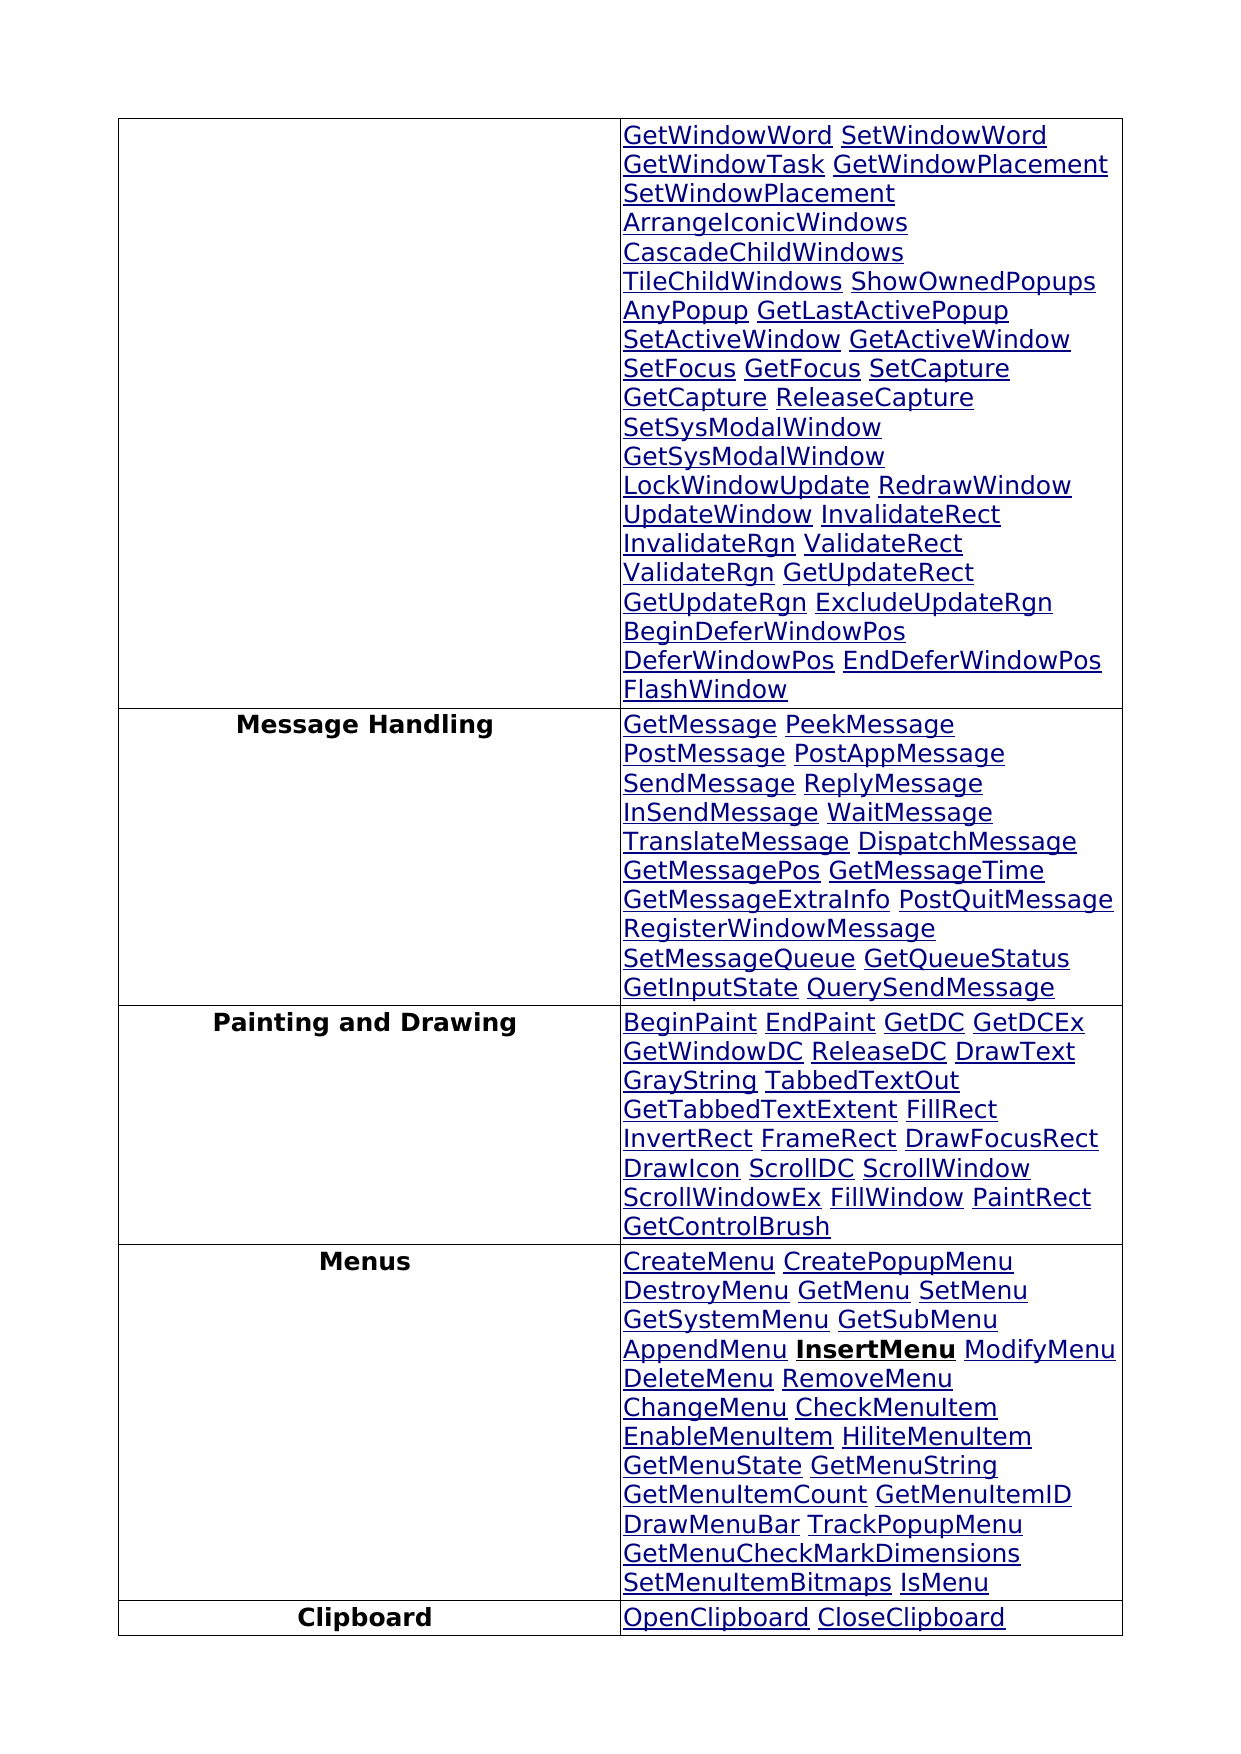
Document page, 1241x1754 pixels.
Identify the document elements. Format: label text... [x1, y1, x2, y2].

table_cell OpenClipboard CloseClipboard [621, 1601, 1122, 1635]
table_cell CreateMenu CreatePopupMenu DestroyMenu GetMenu SetMenu GetSystemMenu GetSubMenu AppendMenu InsertMenu ModifyMenu DeleteMenu RemoveMenu ChangeMenu CheckMenuItem EnableMenuItem HiliteMenuItem GetMenuState GetMenuString GetMenuItemCount GetMenuItemID DrawMenuBar TrackPopupMenu GetMenuCheckMarkDimensions SetMenuItemBitmaps IsMenu [621, 1245, 1122, 1600]
table_cell [119, 119, 620, 707]
table_cell GetMessage PeekMessage PostMessage PostAppMessage SendMessage ReplyMessage InSendMessage WaitMessage TranslateMessage DispatchMessage GetMessagePos GetMessageTime GetMessageExtraInfo PostQuitMessage RegisterWindowMessage SetMessageQueue GetQueueStatus GetInputState QuerySendMessage [621, 709, 1122, 1005]
table_cell Message Handling [119, 709, 620, 1005]
table_cell Clipboard [119, 1601, 620, 1635]
table_cell BeginPaint EndPaint GetDC GetDCEx GetWindowDC ReleaseDC DrawText GrayString TabbedTextOut GetTabbedTextExtent FillRect InvertRect FrameRect DrawFocusRect DrawIcon ScrollDC ScrollWindow ScrollWindowEx FillWindow PaintRect GetControlBrush [621, 1006, 1122, 1244]
table_cell Painting and Drawing [119, 1006, 620, 1244]
table_cell Menus [119, 1245, 620, 1600]
table_cell GetWindowWord SetWindowWord GetWindowTask GetWindowPlacement SetWindowPlacement ArrangeIconicWindows CascadeChildWindows TileChildWindows ShowOwnedPopups AnyPopup GetLastActivePopup SetActiveWindow GetActiveWindow SetFocus GetFocus SetCapture GetCapture ReleaseCapture SetSysModalWindow GetSysModalWindow LockWindowUpdate RedrawWindow UpdateWindow InvalidateRect InvalidateRgn ValidateRect ValidateRgn GetUpdateRect GetUpdateRgn ExcludeUpdateRgn BeginDeferWindowPos DeferWindowPos EndDeferWindowPos FlashWindow [621, 119, 1122, 707]
